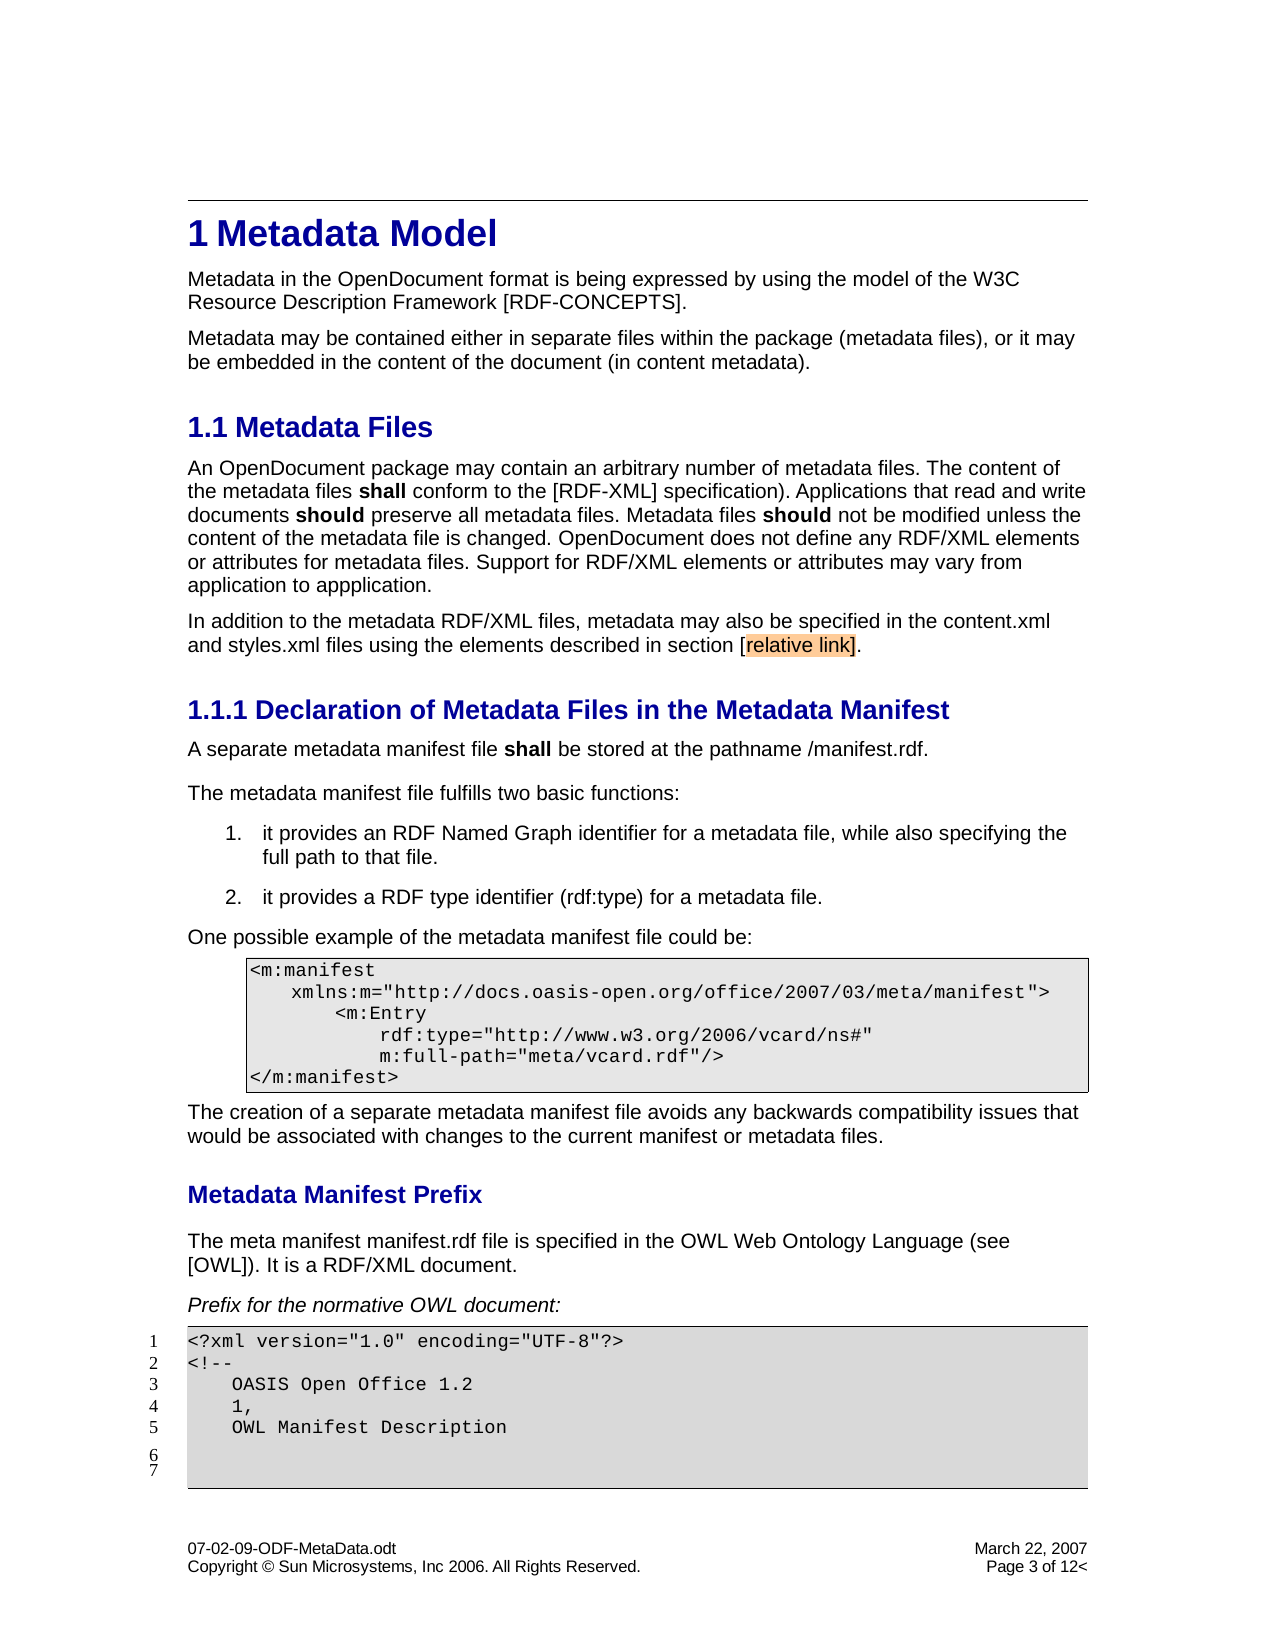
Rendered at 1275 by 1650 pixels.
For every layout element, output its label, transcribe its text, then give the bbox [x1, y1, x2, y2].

text OWL Manifest Description [187, 1418, 1088, 1439]
text 1, [187, 1396, 1088, 1418]
subtitle Metadata Model [187, 201, 1088, 254]
text A separate metadata manifest file shall be stored at the pathname /manifest.rdf. [187, 737, 1088, 761]
text <?xml version="1.0" encoding="UTF-8"?> [187, 1327, 1088, 1353]
text xmlns:m="http://docs.oasis-open.org/office/2007/03/meta/manifest"> [247, 979, 1088, 1000]
text <m:Entry [247, 1000, 1088, 1022]
text The creation of a separate metadata manifest file avoids any backwards compatibility issues that would be associated with changes to the current manifest or metadata files. [187, 1101, 1088, 1148]
list it provides an RDF Named Graph identifier for a metadata file, while also specifying the full path to that file. [225, 822, 1088, 869]
text Metadata may be contained either in separate files within the package (metadata files), or it may be embedded in the content of the document (in content metadata). [187, 327, 1088, 374]
subtitle Metadata Files [187, 411, 1088, 444]
text Metadata in the OpenDocument format is being expressed by using the model of the W3C Resource Description Framework [RDF-CONCEPTS]. [187, 267, 1088, 314]
text <!-- [187, 1353, 1088, 1375]
text rdf:type="http://www.w3.org/2006/vcard/ns#" m:full-path="meta/vcard.rdf"/> </m:manifest> [247, 1022, 1088, 1092]
text The meta manifest manifest.rdf file is specified in the OWL Web Ontology Language (see [OWL]). It is a RDF/XML document. [187, 1230, 1088, 1277]
text <m:manifest [247, 959, 1088, 979]
subtitle Declaration of Metadata Files in the Metadata Manifest [187, 694, 1088, 724]
text Prefix for the normative OWL document: [187, 1294, 1088, 1317]
text An OpenDocument package may contain an arbitrary number of metadata files. The content of the metadata files shall conform to the [RDF-XML] specification). Applications that read and write documents should preserve all metadata files. Metadata files should not be modified unless the content of the metadata file is changed. OpenDocument does not define any RDF/XML elements or attributes for metadata files. Support for RDF/XML elements or attributes may vary from application to appplication. [187, 456, 1088, 597]
text One possible example of the metadata manifest file could be: [187, 926, 1088, 949]
text The metadata manifest file fulfills two basic functions: [187, 781, 1088, 805]
text In addition to the metadata RDF/XML files, metadata may also be specified in the content.xml and styles.xml files using the elements described in section [relative link]. [187, 610, 1088, 657]
text OASIS Open Office 1.2 [187, 1375, 1088, 1396]
subtitle Metadata Manifest Prefix [187, 1181, 1088, 1209]
list it provides a RDF type identifier (rdf:type) for a metadata file. [225, 885, 1088, 909]
